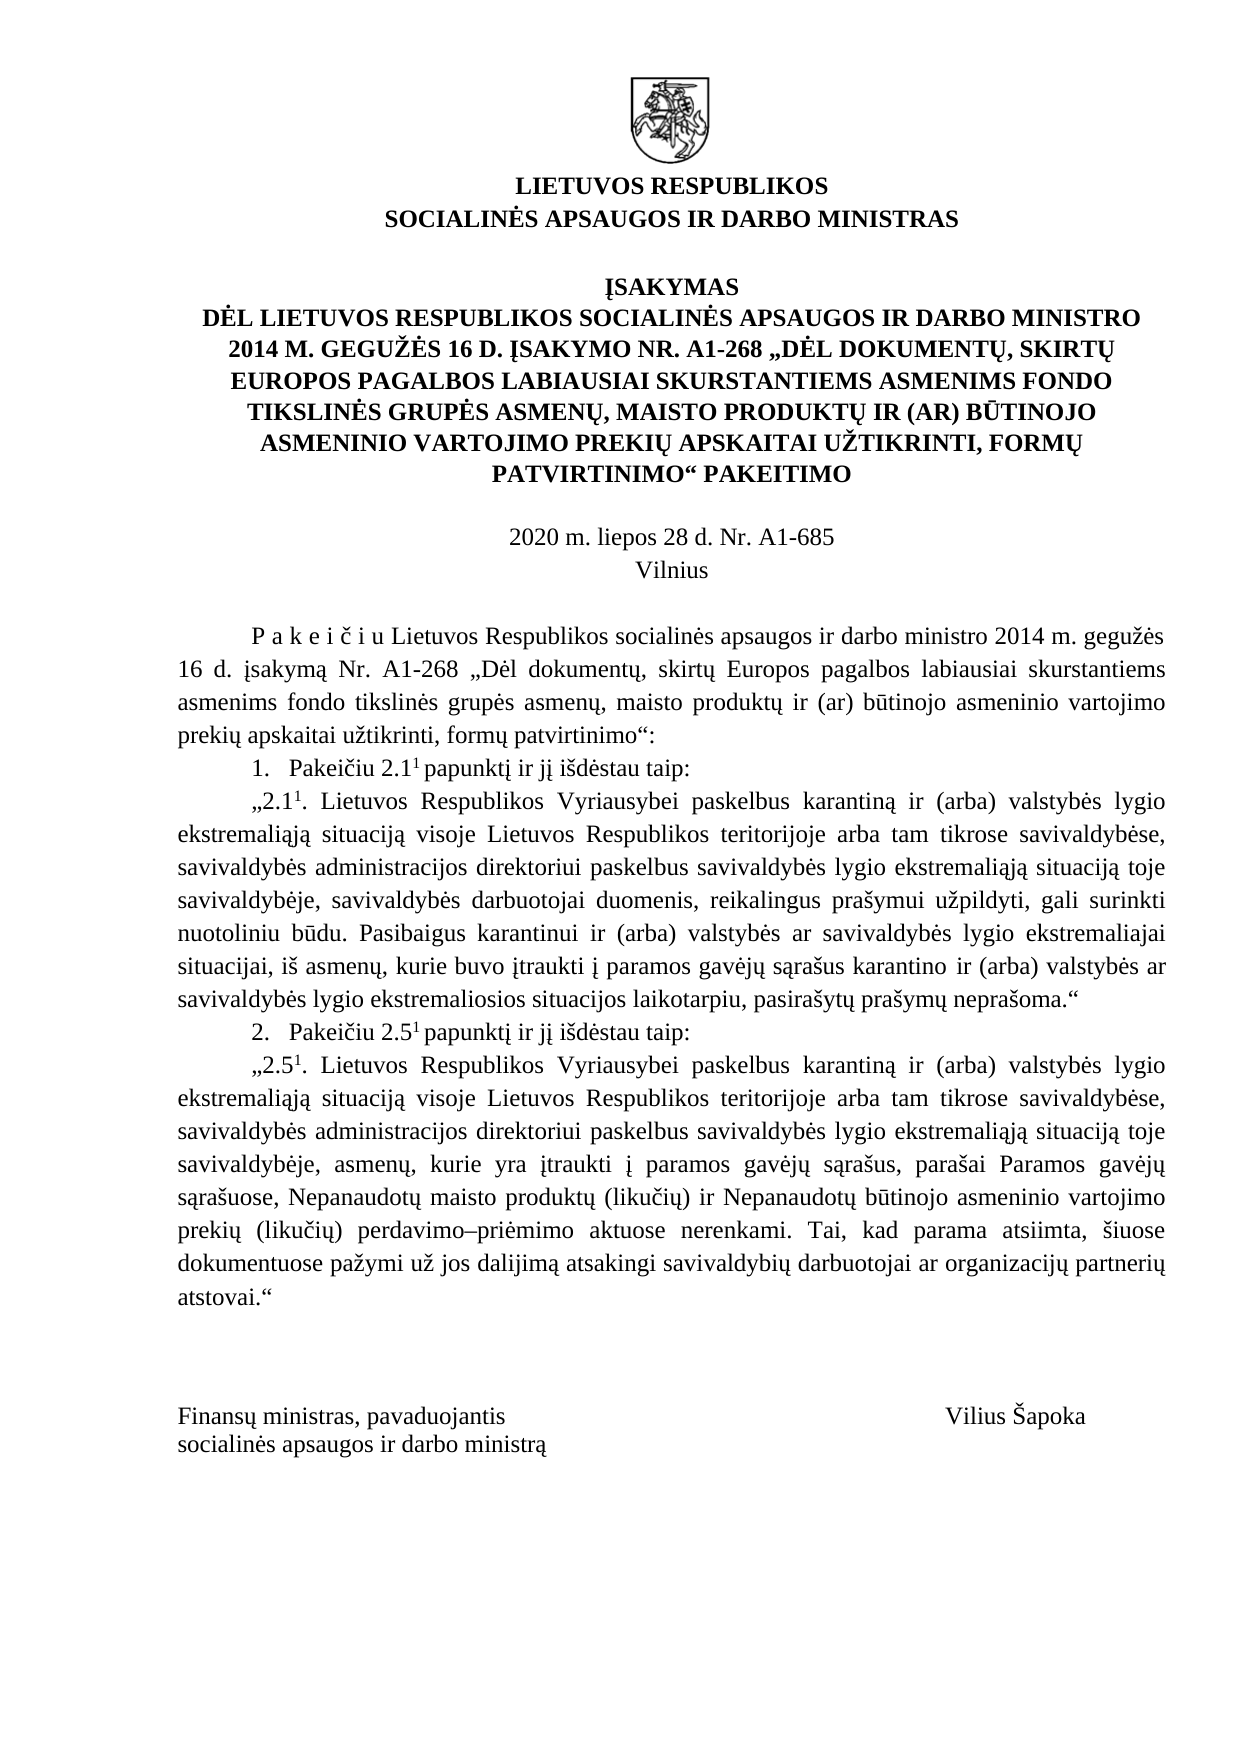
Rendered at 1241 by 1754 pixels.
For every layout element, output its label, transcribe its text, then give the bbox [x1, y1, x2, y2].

text „2.11. Lietuvos Respublikos Vyriausybei paskelbus karantiną ir (arba) valstybės lygio ekstremaliąją situaciją visoje Lietuvos Respublikos teritorijoje arba tam tikrose savivaldybėse, savivaldybės administracijos direktoriui paskelbus savivaldybės lygio ekstremaliąją situaciją toje savivaldybėje, savivaldybės darbuotojai duomenis, reikalingus prašymui užpildyti, gali surinkti nuotoliniu būdu. Pasibaigus karantinui ir (arba) valstybės ar savivaldybės lygio ekstremaliajai situacijai, iš asmenų, kurie buvo įtraukti į paramos gavėjų sąrašus karantino ir (arba) valstybės ar savivaldybės lygio ekstremaliosios situacijos laikotarpiu, pasirašytų prašymų neprašoma.“ [177, 786, 1166, 1013]
text 2. Pakeičiu 2.51 papunktį ir jį išdėstau taip: [251, 1017, 1166, 1046]
text DĖL LIETUVOS RESPUBLIKOS SOCIALINĖS APSAUGOS IR DARBO MINISTRO 2014 M. GEGUŽĖS 16 D. ĮSAKYMO NR. A1-268 „DĖL DOKUMENTŲ, SKIRTŲ EUROPOS PAGALBOS LABIAUSIAI SKURSTANTIEMS ASMENIMS FONDO TIKSLINĖS GRUPĖS ASMENŲ, MAISTO PRODUKTŲ IR (AR) BŪTINOJO ASMENINIO VARTOJIMO PREKIŲ APSKAITAI UŽTIKRINTI, FORMŲ PATVIRTINIMO“ PAKEITIMO [177, 302, 1166, 489]
text LIETUVOS RESPUBLIKOS [177, 171, 1166, 200]
text P a k e i č i u Lietuvos Respublikos socialinės apsaugos ir darbo ministro 2014 m. gegužės 16 d. įsakymą Nr. A1-268 „Dėl dokumentų, skirtų Europos pagalbos labiausiai skurstantiems asmenims fondo tikslinės grupės asmenų, maisto produktų ir (ar) būtinojo asmeninio vartojimo prekių apskaitai užtikrinti, formų patvirtinimo“: [177, 621, 1166, 749]
text 2020 m. liepos 28 d. Nr. A1-685 [177, 522, 1166, 551]
text Vilnius [177, 555, 1166, 584]
text ĮSAKYMAS [177, 270, 1166, 302]
text „2.51. Lietuvos Respublikos Vyriausybei paskelbus karantiną ir (arba) valstybės lygio ekstremaliąją situaciją visoje Lietuvos Respublikos teritorijoje arba tam tikrose savivaldybėse, savivaldybės administracijos direktoriui paskelbus savivaldybės lygio ekstremaliąją situaciją toje savivaldybėje, asmenų, kurie yra įtraukti į paramos gavėjų sąrašus, parašai Paramos gavėjų sąrašuose, Nepanaudotų maisto produktų (likučių) ir Nepanaudotų būtinojo asmeninio vartojimo prekių (likučių) perdavimo–priėmimo aktuose nerenkami. Tai, kad parama atsiimta, šiuose dokumentuose pažymi už jos dalijimą atsakingi savivaldybių darbuotojai ar organizacijų partnerių atstovai.“ [177, 1050, 1166, 1310]
text SOCIALINĖS APSAUGOS IR DARBO MINISTRAS [177, 204, 1166, 233]
text Finansų ministras, pavaduojantis Vilius Šapoka [177, 1401, 1166, 1429]
text 1. Pakeičiu 2.11 papunktį ir jį išdėstau taip: [251, 753, 1166, 782]
text socialinės apsaugos ir darbo ministrą [177, 1429, 1166, 1458]
